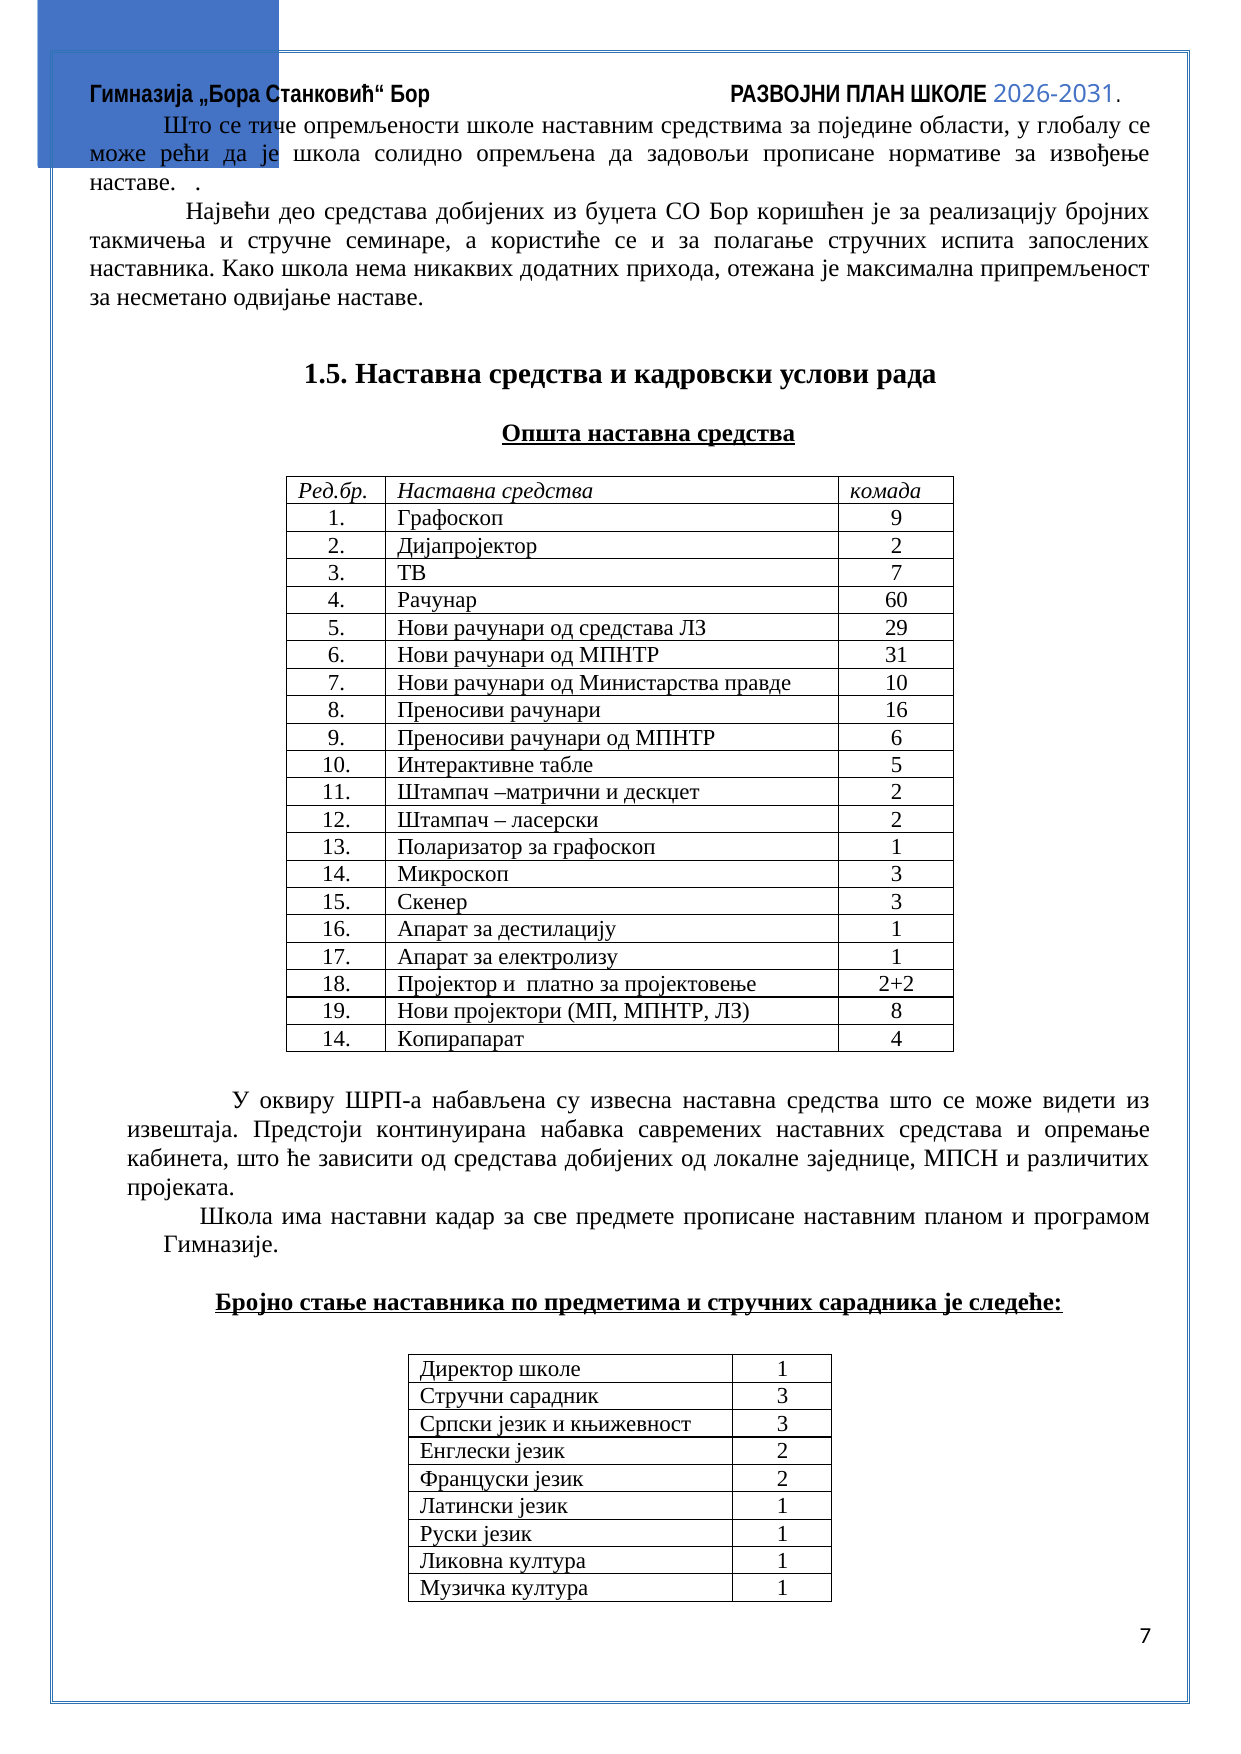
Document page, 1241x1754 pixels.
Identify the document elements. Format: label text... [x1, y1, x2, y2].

table_cell 2 [839, 806, 953, 832]
table_cell Интерактивне табле [386, 751, 838, 777]
table_cell Нови рачунари од МПНТР [386, 641, 838, 668]
table_cell 1 [839, 943, 953, 969]
table_cell 10 [839, 669, 953, 695]
table_cell 6. [287, 641, 385, 668]
table_cell 29 [839, 614, 953, 640]
table_cell Преносиви рачунари [386, 696, 838, 722]
table_cell 19. [287, 998, 385, 1024]
table_cell Поларизатор за графоскоп [386, 833, 838, 859]
text У оквиру ШРП-а набављена су извесна наставна средства што се може видети из извештаја. Предстоји континуирана набавка савремених наставних средстава и опремање кабинета, што ће зависити од средстава добијених од локалне заједнице, МПСН и различитих пројеката. [127, 1081, 1151, 1201]
table_cell 2 [839, 532, 953, 558]
table_header Ред.бр. [287, 477, 385, 503]
table_cell 2. [287, 532, 385, 558]
table_cell 14. [287, 861, 385, 887]
table_cell 1 [733, 1520, 831, 1546]
table_cell 3 [839, 861, 953, 887]
table_cell Преносиви рачунари од МПНТР [386, 724, 838, 750]
table_cell 4. [287, 587, 385, 613]
table_cell Пројектор и платно за пројектовење [386, 970, 838, 996]
table_cell 1 [839, 915, 953, 942]
table_cell 11. [287, 778, 385, 805]
table_cell Стручни сарадник [409, 1383, 732, 1409]
table_cell 9 [839, 504, 953, 531]
table_cell Штампач –матрични и дескџет [386, 778, 838, 805]
table_header 1 [733, 1355, 831, 1382]
table_cell Апарат за електролизу [386, 943, 838, 969]
table_cell 7. [287, 669, 385, 695]
table_cell 16 [839, 696, 953, 722]
table_cell Дијапројектор [386, 532, 838, 558]
text Бројно стање наставника по предметима и стручних сарадника је следеће: [127, 1287, 1151, 1316]
subtitle 1.5. Наставна средства и кадровски услови рада [89, 356, 1151, 390]
table_cell 3 [733, 1410, 831, 1436]
table_cell 10. [287, 751, 385, 777]
table_cell 1. [287, 504, 385, 531]
table_cell 8. [287, 696, 385, 722]
table_cell Графоскоп [386, 504, 838, 531]
table_cell 4 [839, 1025, 953, 1051]
table_cell 3 [839, 888, 953, 914]
table_cell 2 [839, 778, 953, 805]
table_cell Нови пројектори (МП, МПНТР, ЛЗ) [386, 998, 838, 1024]
table_cell 1 [733, 1574, 831, 1601]
table_cell 5. [287, 614, 385, 640]
table_cell 16. [287, 915, 385, 942]
text Општа наставна средства [89, 418, 1151, 447]
table_cell Музичка култура [409, 1574, 732, 1601]
table_cell Микроскоп [386, 861, 838, 887]
table_cell 3 [733, 1383, 831, 1409]
table_header Директор школе [409, 1355, 732, 1382]
table_cell 60 [839, 587, 953, 613]
text Највећи део средстава добијених из буџета СО Бор коришћен је за реализацију бројних такмичења и стручне семинаре, а користиће се и за полагање стручних испита запослених наставника. Како школа нема никаквих додатних прихода, отежана је максимална припремљеност за несметано одвијање наставе. [89, 196, 1151, 311]
table_cell Скенер [386, 888, 838, 914]
table_cell Штампач – ласерски [386, 806, 838, 832]
table_cell 3. [287, 559, 385, 586]
table_cell 12. [287, 806, 385, 832]
table_cell Српски језик и књижевност [409, 1410, 732, 1436]
table_cell 8 [839, 998, 953, 1024]
table_cell 1 [733, 1547, 831, 1573]
table_cell Француски језик [409, 1465, 732, 1491]
table_cell 13. [287, 833, 385, 859]
table_cell 18. [287, 970, 385, 996]
table_cell ТВ [386, 559, 838, 586]
table_cell Ликовна култура [409, 1547, 732, 1573]
table_header комада [839, 477, 953, 503]
table_cell 1 [733, 1492, 831, 1518]
table_cell Рачунар [386, 587, 838, 613]
table_cell 2 [733, 1438, 831, 1464]
table_cell Руски језик [409, 1520, 732, 1546]
table_cell Копирапарат [386, 1025, 838, 1051]
table_cell Енглески језик [409, 1438, 732, 1464]
table_cell Латински језик [409, 1492, 732, 1518]
table_cell 9. [287, 724, 385, 750]
table_cell 6 [839, 724, 953, 750]
table_cell 5 [839, 751, 953, 777]
table_cell 14. [287, 1025, 385, 1051]
table_cell 7 [839, 559, 953, 586]
table_cell 2 [733, 1465, 831, 1491]
table_cell Нови рачунари од Министарства правде [386, 669, 838, 695]
text Школа има наставни кадар за све предмете прописане наставним планом и програмом Гимназије. [163, 1201, 1151, 1258]
table_cell 31 [839, 641, 953, 668]
table_cell Нови рачунари од средстава ЛЗ [386, 614, 838, 640]
table_cell Апарат за дестилацију [386, 915, 838, 942]
table_cell 17. [287, 943, 385, 969]
table_cell 15. [287, 888, 385, 914]
table_cell 2+2 [839, 970, 953, 996]
table_cell 1 [839, 833, 953, 859]
table_header Наставна средства [386, 477, 838, 503]
text Што се тиче опремљености школе наставним средствима за поједине области, у глобалу се може рећи да је школа солидно опремљена да задовољи прописане нормативе за извођење наставе. . [89, 110, 1151, 196]
